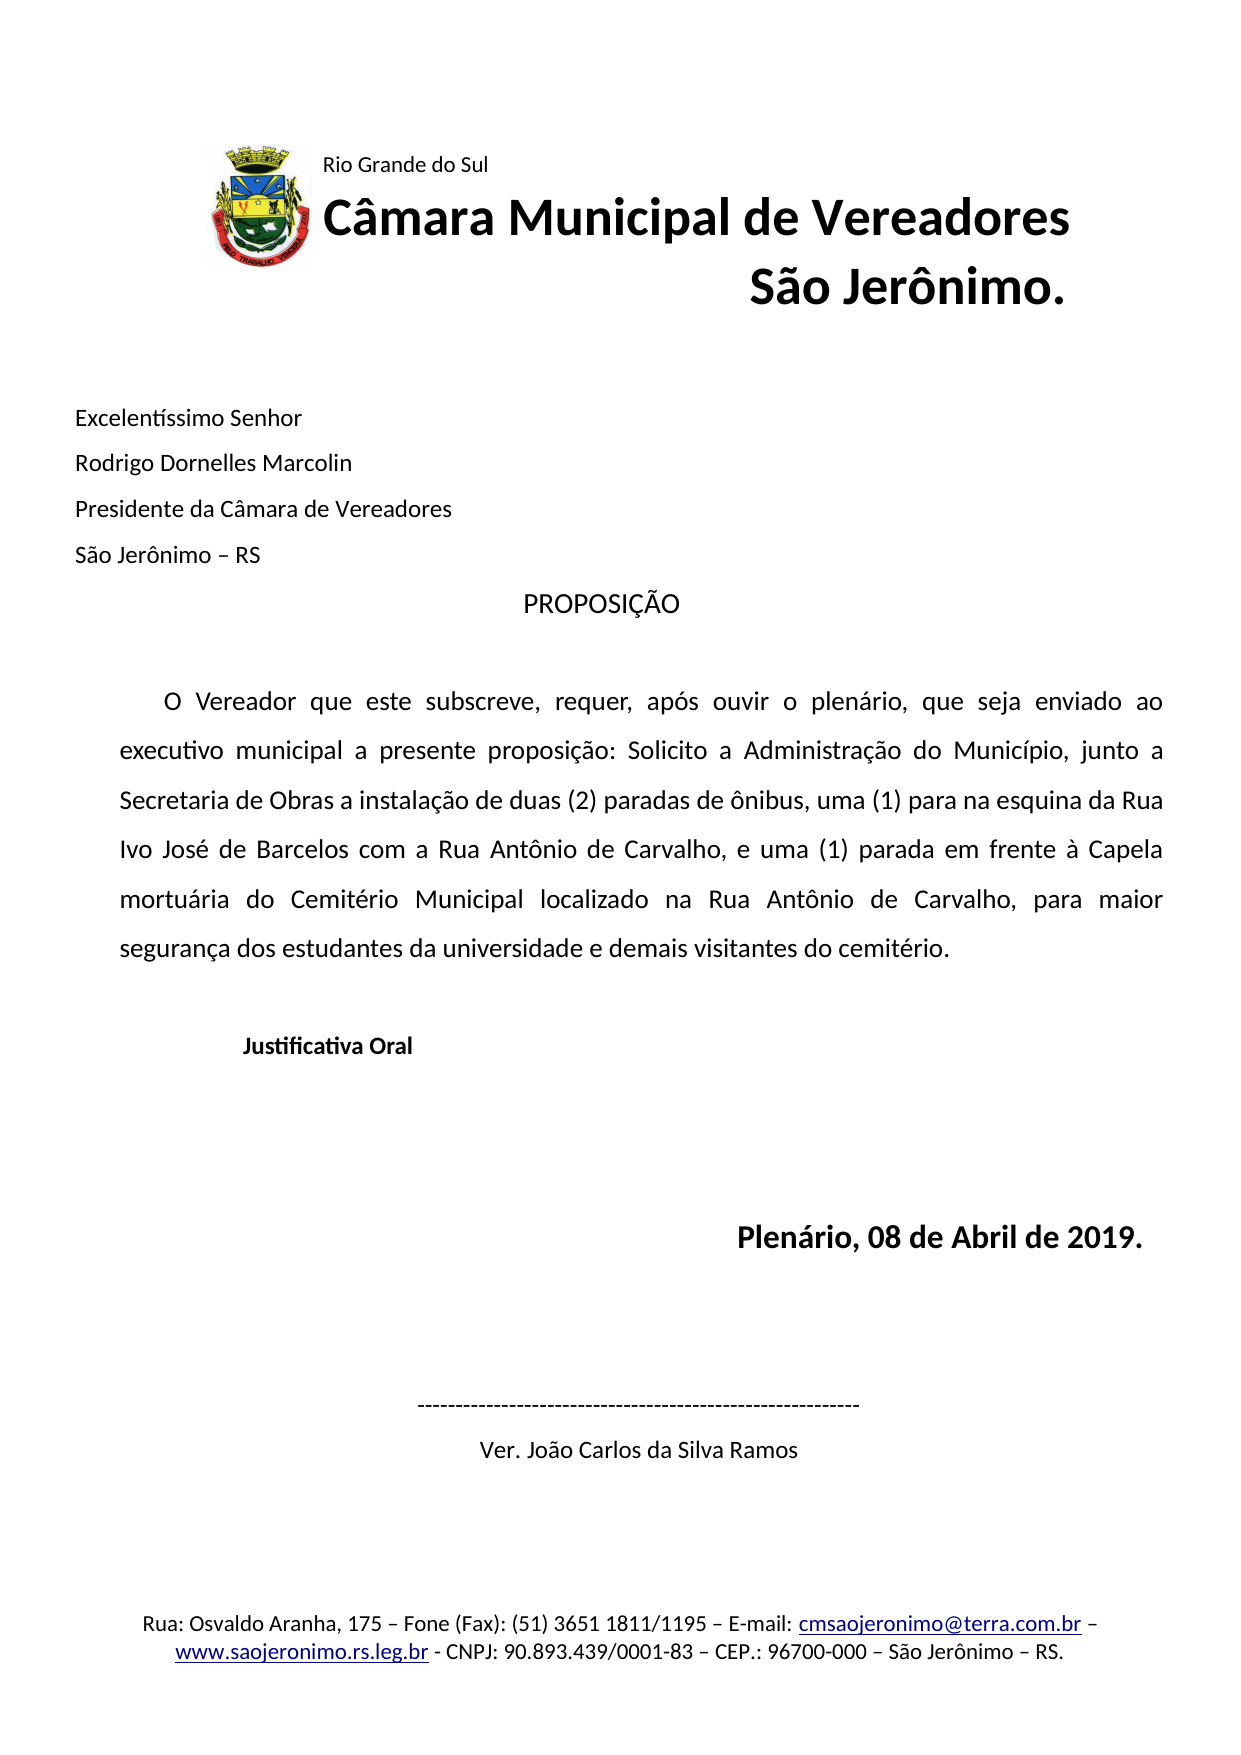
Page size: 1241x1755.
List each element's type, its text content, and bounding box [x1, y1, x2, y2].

text Plenário, 08 de Abril de 2019. [169, 1216, 1144, 1257]
text Rodrigo Dornelles Marcolin [75, 448, 1128, 478]
text Ver. João Carlos da Silva Ramos [169, 1434, 1109, 1465]
text PROPOSIÇÃO [75, 585, 1128, 620]
text ---------------------------------------------------------- [169, 1389, 1109, 1419]
text O Vereador que este subscreve, requer, após ouvir o plenário, que seja enviado ao executivo municipal a presente proposição: Solicito a Administração do Município, junto a Secretaria de Obras a instalação de duas (2) paradas de ônibus, uma (1) para na esquina da Rua Ivo José de Barcelos com a Rua Antônio de Carvalho, e uma (1) parada em frente à Capela mortuária do Cemitério Municipal localizado na Rua Antônio de Carvalho, para maior segurança dos estudantes da universidade e demais visitantes do cemitério. [119, 684, 1165, 964]
text Presidente da Câmara de Vereadores [75, 493, 1128, 524]
text Excelentíssimo Senhor [75, 402, 1128, 432]
text São Jerônimo – RS [75, 539, 1128, 569]
text Justificativa Oral [169, 1030, 1165, 1061]
